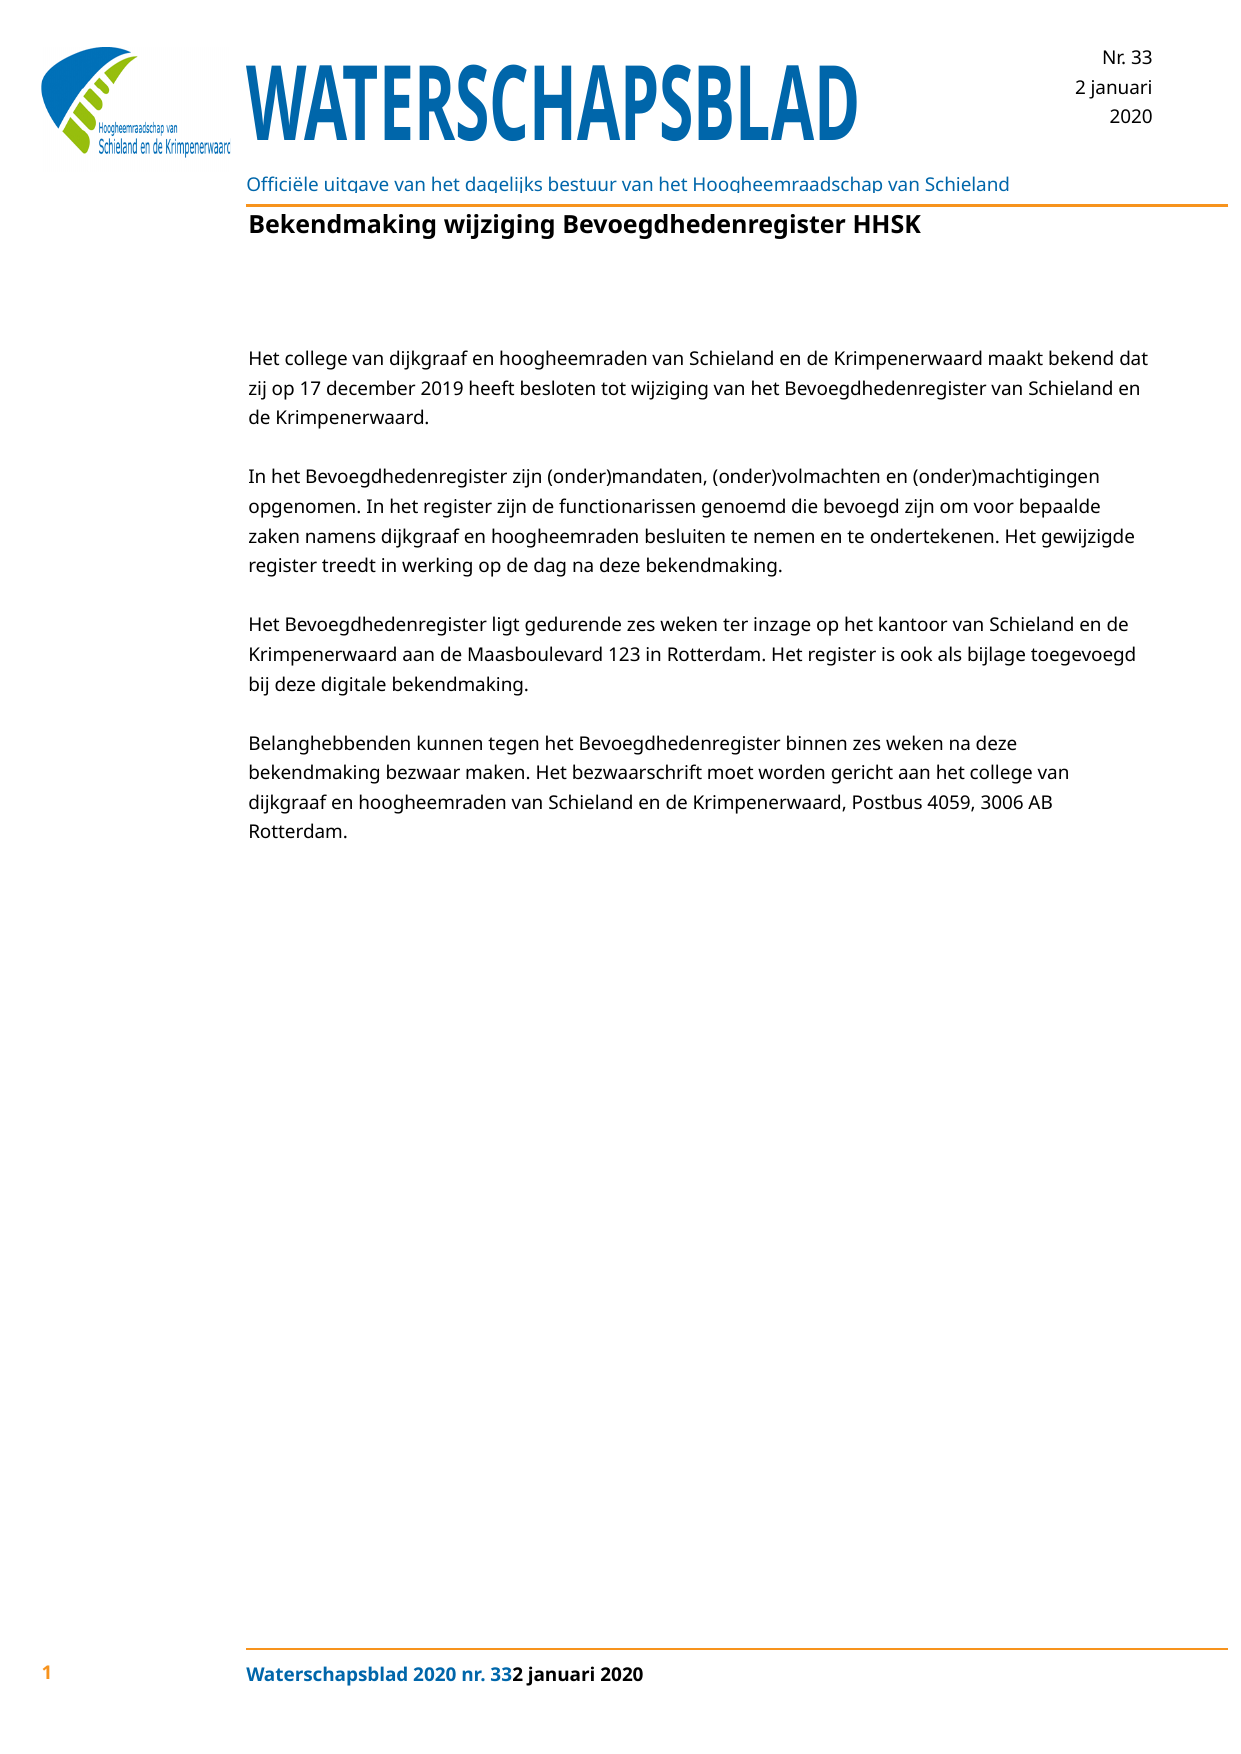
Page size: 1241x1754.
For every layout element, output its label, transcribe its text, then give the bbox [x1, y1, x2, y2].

picture [41, 47, 231, 172]
text Het college van dijkgraaf en hoogheemraden van Schieland en de Krimpenerwaard maakt bekend dat zij op 17 december 2019 heeft besloten tot wijziging van het Bevoegdhedenregister van Schieland en de Krimpenerwaard. [248, 345, 1152, 430]
text Belanghebbenden kunnen tegen het Bevoegdhedenregister binnen zes weken na deze bekendmaking bezwaar maken. Het bezwaarschrift moet worden gericht aan het college van dijkgraaf en hoogheemraden van Schieland en de Krimpenerwaard, Postbus 4059, 3006 AB Rotterdam. [248, 730, 1152, 844]
text Bekendmaking wijziging Bevoegdhedenregister HHSK [248, 207, 1152, 241]
text Het Bevoegdhedenregister ligt gedurende zes weken ter inzage op het kantoor van Schieland en de Krimpenerwaard aan de Maasboulevard 123 in Rotterdam. Het register is ook als bijlage toegevoegd bij deze digitale bekendmaking. [248, 612, 1152, 696]
text In het Bevoegdhedenregister zijn (onder)mandaten, (onder)volmachten en (onder)machtigingen opgenomen. In het register zijn de functionarissen genoemd die bevoegd zijn om voor bepaalde zaken namens dijkgraaf en hoogheemraden besluiten te nemen en te ondertekenen. Het gewijzigde register treedt in werking op de dag na deze bekendmaking. [248, 464, 1152, 578]
